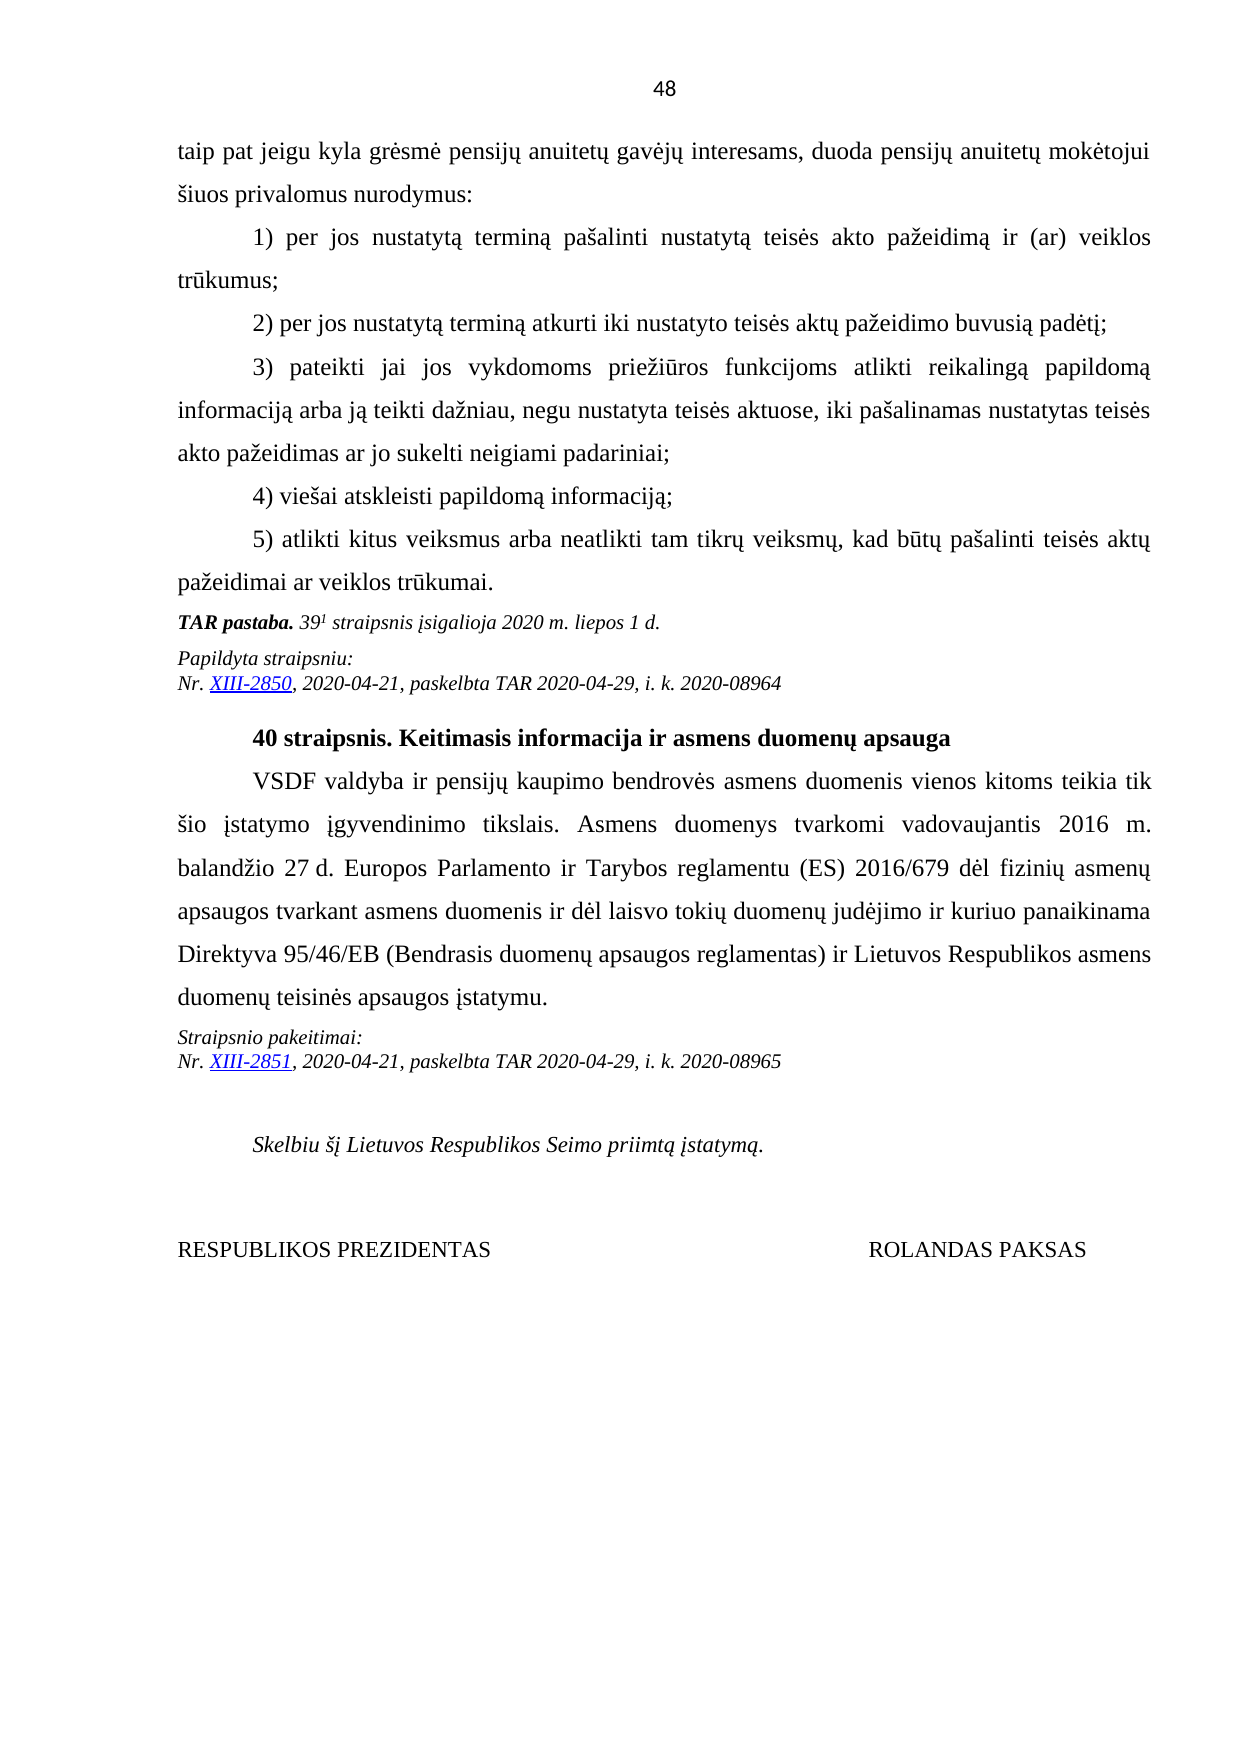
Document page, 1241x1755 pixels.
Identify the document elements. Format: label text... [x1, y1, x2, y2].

text 2) per jos nustatytą terminą atkurti iki nustatyto teisės aktų pažeidimo buvusią padėtį; [177, 308, 1152, 337]
text taip pat jeigu kyla grėsmė pensijų anuitetų gavėjų interesams, duoda pensijų anuitetų mokėtojui šiuos privalomus nurodymus: [177, 136, 1152, 208]
text RESPUBLIKOS PREZIDENTAS ROLANDAS PAKSAS [177, 1236, 1152, 1262]
text 1) per jos nustatytą terminą pašalinti nustatytą teisės akto pažeidimą ir (ar) veiklos trūkumus; [177, 222, 1152, 294]
text TAR pastaba. 391 straipsnis įsigalioja 2020 m. liepos 1 d. [177, 610, 1152, 634]
text 4) viešai atskleisti papildomą informaciją; [177, 481, 1152, 510]
text Papildyta straipsniu: [177, 646, 1152, 670]
text Skelbiu šį Lietuvos Respublikos Seimo priimtą įstatymą. [177, 1131, 1151, 1157]
text Straipsnio pakeitimai: [177, 1025, 1152, 1049]
text 40 straipsnis. Keitimasis informacija ir asmens duomenų apsauga [177, 723, 1152, 752]
text 5) atlikti kitus veiksmus arba neatlikti tam tikrų veiksmų, kad būtų pašalinti teisės aktų pažeidimai ar veiklos trūkumai. [177, 524, 1152, 596]
text VSDF valdyba ir pensijų kaupimo bendrovės asmens duomenis vienos kitoms teikia tik šio įstatymo įgyvendinimo tikslais. Asmens duomenys tvarkomi vadovaujantis 2016 m. balandžio 27 d. Europos Parlamento ir Tarybos reglamentu (ES) 2016/679 dėl fizinių asmenų apsaugos tvarkant asmens duomenis ir dėl laisvo tokių duomenų judėjimo ir kuriuo panaikinama Direktyva 95/46/EB (Bendrasis duomenų apsaugos reglamentas) ir Lietuvos Respublikos asmens duomenų teisinės apsaugos įstatymu. [177, 766, 1152, 1011]
text Nr. XIII-2850, 2020-04-21, paskelbta TAR 2020-04-29, i. k. 2020-08964 [177, 670, 1152, 694]
text Nr. XIII-2851, 2020-04-21, paskelbta TAR 2020-04-29, i. k. 2020-08965 [177, 1049, 1152, 1073]
text 3) pateikti jai jos vykdomoms priežiūros funkcijoms atlikti reikalingą papildomą informaciją arba ją teikti dažniau, negu nustatyta teisės aktuose, iki pašalinamas nustatytas teisės akto pažeidimas ar jo sukelti neigiami padariniai; [177, 352, 1152, 467]
